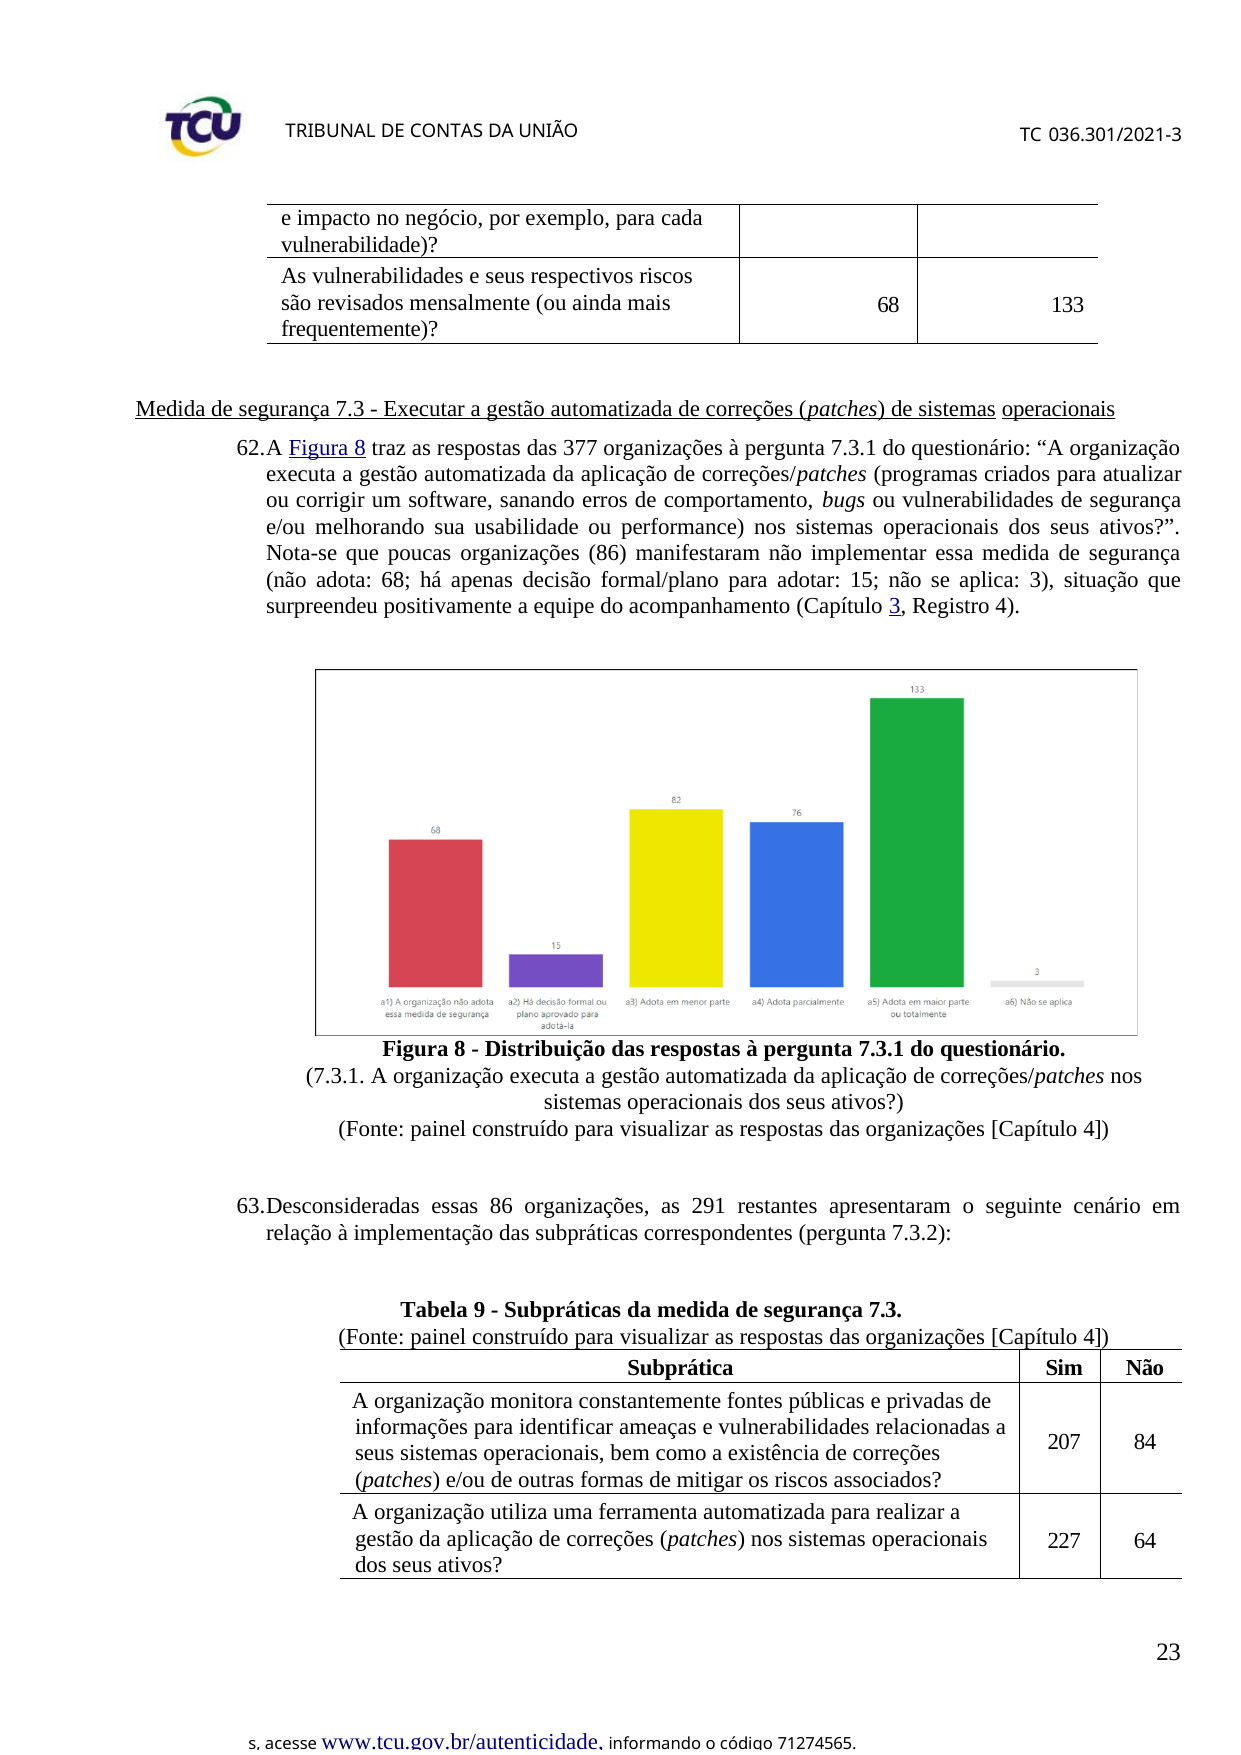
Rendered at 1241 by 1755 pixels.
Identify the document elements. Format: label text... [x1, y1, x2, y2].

list Desconsideradas essas 86 organizações, as 291 restantes apresentaram o seguinte cenário em relação à implementação das subpráticas correspondentes (pergunta 7.3.2): [236, 1192, 1182, 1245]
table_header Subprática [340, 1350, 1019, 1382]
table_header [918, 205, 1098, 257]
table_cell 84 [1101, 1383, 1182, 1493]
table_cell 64 [1101, 1494, 1182, 1578]
subtitle Figura 8 - Distribuição das respostas à pergunta 7.3.1 do questionário. [280, 679, 1167, 1062]
table_header e impacto no negócio, por exemplo, para cada vulnerabilidade)? [267, 205, 739, 257]
table_header Não [1101, 1350, 1182, 1382]
table_cell A organização utiliza uma ferramenta automatizada para realizar a gestão da aplicação de correções (patches) nos sistemas operacionais dos seus ativos? [340, 1494, 1019, 1578]
table_cell As vulnerabilidades e seus respectivos riscos são revisados mensalmente (ou ainda mais frequentemente)? [267, 258, 739, 342]
table_cell 207 [1020, 1383, 1100, 1493]
text (Fonte: painel construído para visualizar as respostas das organizações [Capítulo 4]) [280, 1323, 1167, 1349]
table_cell 68 [740, 258, 917, 342]
table_header [740, 205, 917, 257]
table_cell 133 [918, 258, 1098, 342]
table_header Sim [1020, 1350, 1100, 1382]
subtitle Tabela 9 - Subpráticas da medida de segurança 7.3. [135, 1296, 1167, 1323]
text (7.3.1. A organização executa a gestão automatizada da aplicação de correções/patches nos sistemas operacionais dos seus ativos?) [280, 1062, 1167, 1114]
text Medida de segurança 7.3 - Executar a gestão automatizada de correções (patches) de sistemas operacionais [135, 395, 1182, 421]
list A Figura 8 traz as respostas das 377 organizações à pergunta 7.3.1 do questionário: “A organização executa a gestão automatizada da aplicação de correções/patches (programas criados para atualizar ou corrigir um software, sanando erros de comportamento, bugs ou vulnerabilidades de segurança e/ou melhorando sua usabilidade ou performance) nos sistemas operacionais dos seus ativos?”. Nota-se que poucas organizações (86) manifestaram não implementar essa medida de segurança (não adota: 68; há apenas decisão formal/plano para adotar: 15; não se aplica: 3), situação que surpreendeu positivamente a equipe do acompanhamento (Capítulo 3, Registro 4). [236, 434, 1182, 618]
text (Fonte: painel construído para visualizar as respostas das organizações [Capítulo 4]) [280, 1114, 1167, 1141]
table_cell 227 [1020, 1494, 1100, 1578]
table_cell A organização monitora constantemente fontes públicas e privadas de informações para identificar ameaças e vulnerabilidades relacionadas a seus sistemas operacionais, bem como a existência de correções (patches) e/ou de outras formas de mitigar os riscos associados? [340, 1383, 1019, 1493]
